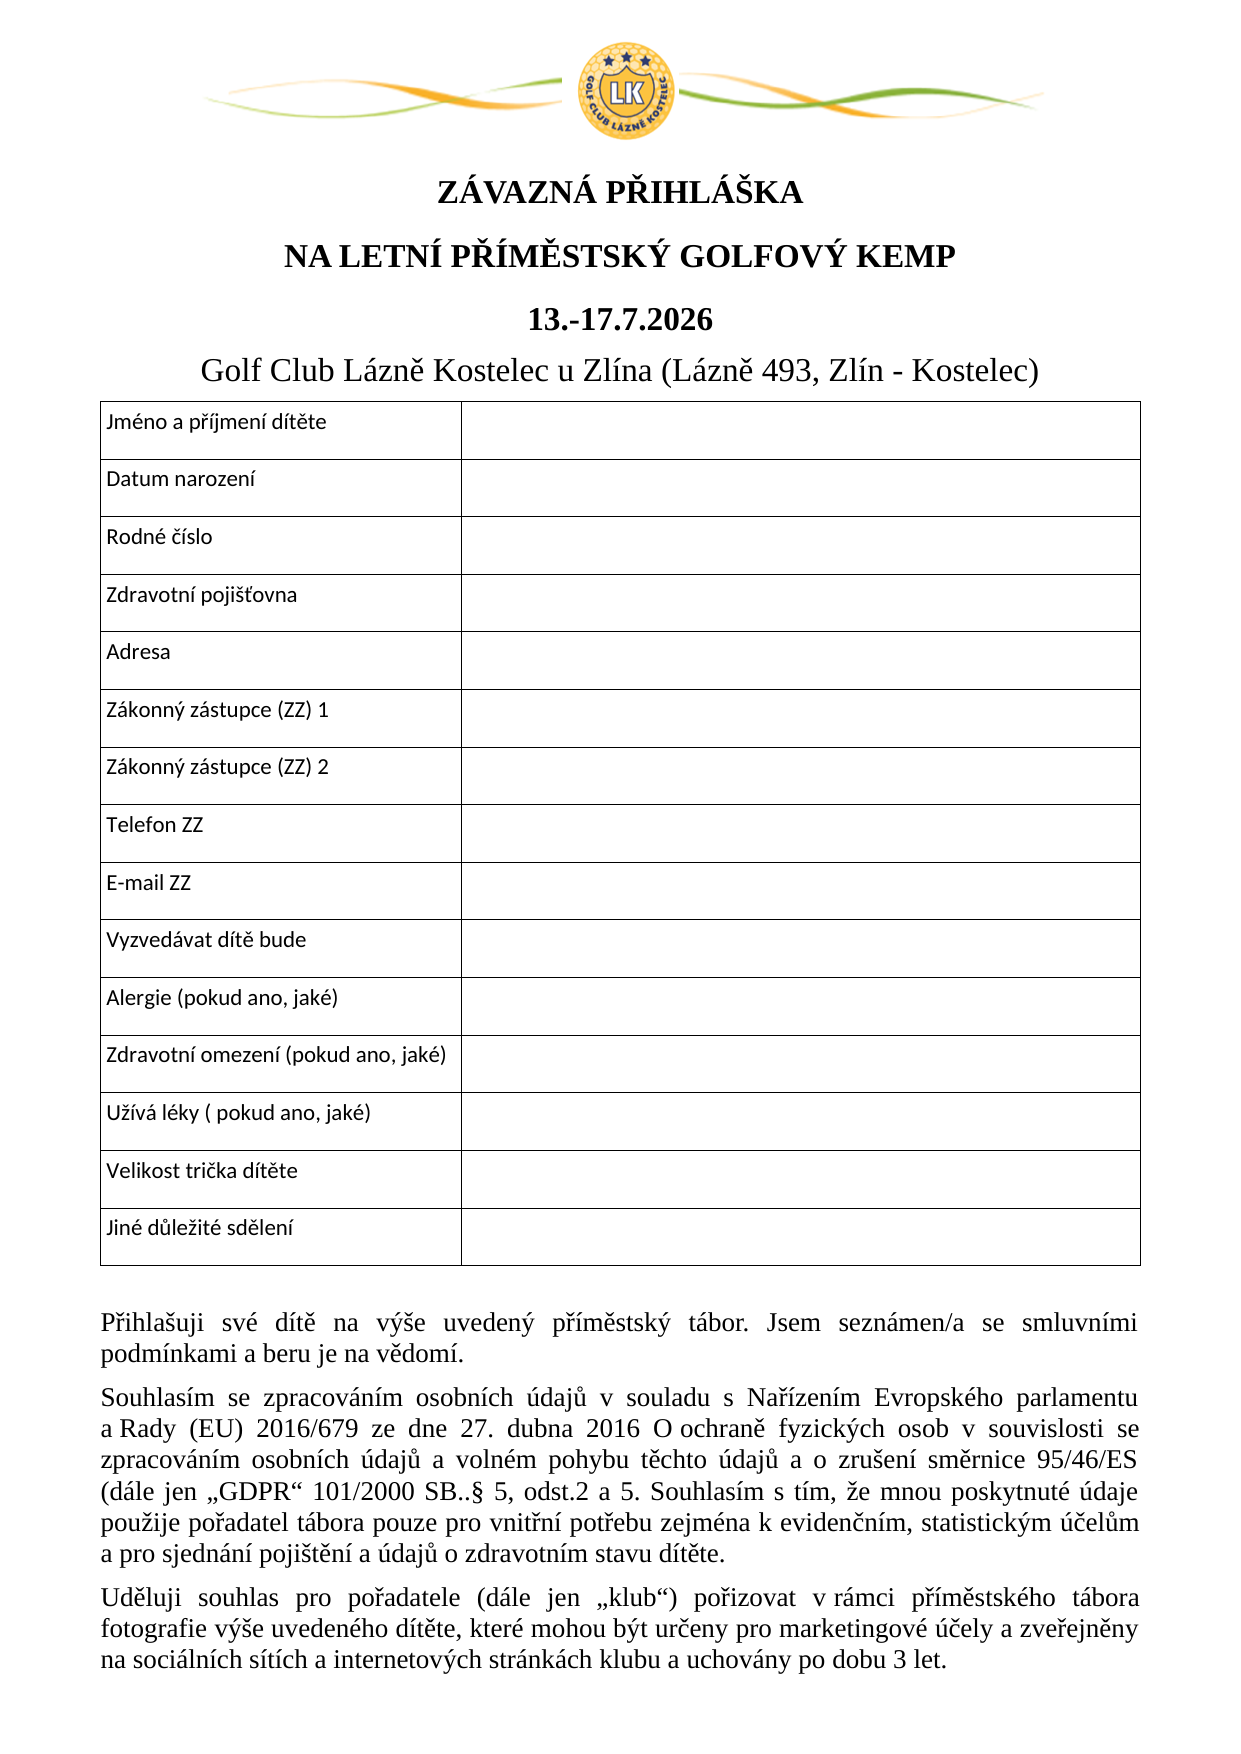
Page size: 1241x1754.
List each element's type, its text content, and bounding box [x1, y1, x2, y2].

table_cell Vyzvedávat dítě bude [101, 920, 461, 977]
table_cell Telefon ZZ [101, 805, 461, 862]
table_cell Užívá léky ( pokud ano, jaké) [101, 1093, 461, 1150]
subtitle ZÁVAZNÁ PŘIHLÁŠKA [100, 173, 1140, 211]
table_cell [462, 517, 1140, 574]
table_cell [462, 1093, 1140, 1150]
table_header Jméno a příjmení dítěte [101, 402, 461, 458]
table_cell Rodné číslo [101, 517, 461, 574]
text Souhlasím se zpracováním osobních údajů v souladu s Nařízením Evropského parlamentu a Rady (EU) 2016/679 ze dne 27. dubna 2016 O ochraně fyzických osob v souvislosti se zpracováním osobních údajů a volném pohybu těchto údajů a o zrušení směrnice 95/46/ES (dále jen „GDPR“ 101/2000 SB..§ 5, odst.2 a 5. Souhlasím s tím, že mnou poskytnuté údaje použije pořadatel tábora pouze pro vnitřní potřebu zejména k evidenčním, statistickým účelům a pro sjednání pojištění a údajů o zdravotním stavu dítěte. [100, 1381, 1140, 1568]
text Přihlašuji své dítě na výše uvedený příměstský tábor. Jsem seznámen/a se smluvními podmínkami a beru je na vědomí. [100, 1306, 1140, 1369]
table_cell [462, 690, 1140, 747]
table_cell [462, 805, 1140, 862]
table_cell Zákonný zástupce (ZZ) 1 [101, 690, 461, 747]
table_cell [462, 1209, 1140, 1265]
table_cell Jiné důležité sdělení [101, 1209, 461, 1265]
table_cell Zdravotní omezení (pokud ano, jaké) [101, 1036, 461, 1092]
table_cell [462, 632, 1140, 689]
subtitle 13.-17.7.2026 [100, 299, 1140, 338]
table_cell Zdravotní pojišťovna [101, 575, 461, 631]
table_cell E-mail ZZ [101, 863, 461, 919]
table_cell [462, 1036, 1140, 1092]
text Uděluji souhlas pro pořadatele (dále jen „klub“) pořizovat v rámci příměstského tábora fotografie výše uvedeného dítěte, které mohou být určeny pro marketingové účely a zveřejněny na sociálních sítích a internetových stránkách klubu a uchovány po dobu 3 let. [100, 1581, 1140, 1674]
table_cell [462, 863, 1140, 919]
table_cell Zákonný zástupce (ZZ) 2 [101, 748, 461, 804]
table_cell [462, 748, 1140, 804]
text Golf Club Lázně Kostelec u Zlína (Lázně 493, Zlín - Kostelec) [100, 350, 1140, 388]
table_cell [462, 460, 1140, 516]
table_cell [462, 575, 1140, 631]
table_cell [462, 978, 1140, 1034]
table_cell Velikost trička dítěte [101, 1151, 461, 1207]
table_cell Adresa [101, 632, 461, 689]
table_cell Alergie (pokud ano, jaké) [101, 978, 461, 1034]
table_cell [462, 920, 1140, 977]
table_cell Datum narození [101, 460, 461, 516]
subtitle NA LETNÍ PŘÍMĚSTSKÝ GOLFOVÝ KEMP [100, 236, 1140, 274]
table_cell [462, 1151, 1140, 1207]
picture [149, 36, 1091, 146]
table_header [462, 402, 1140, 458]
